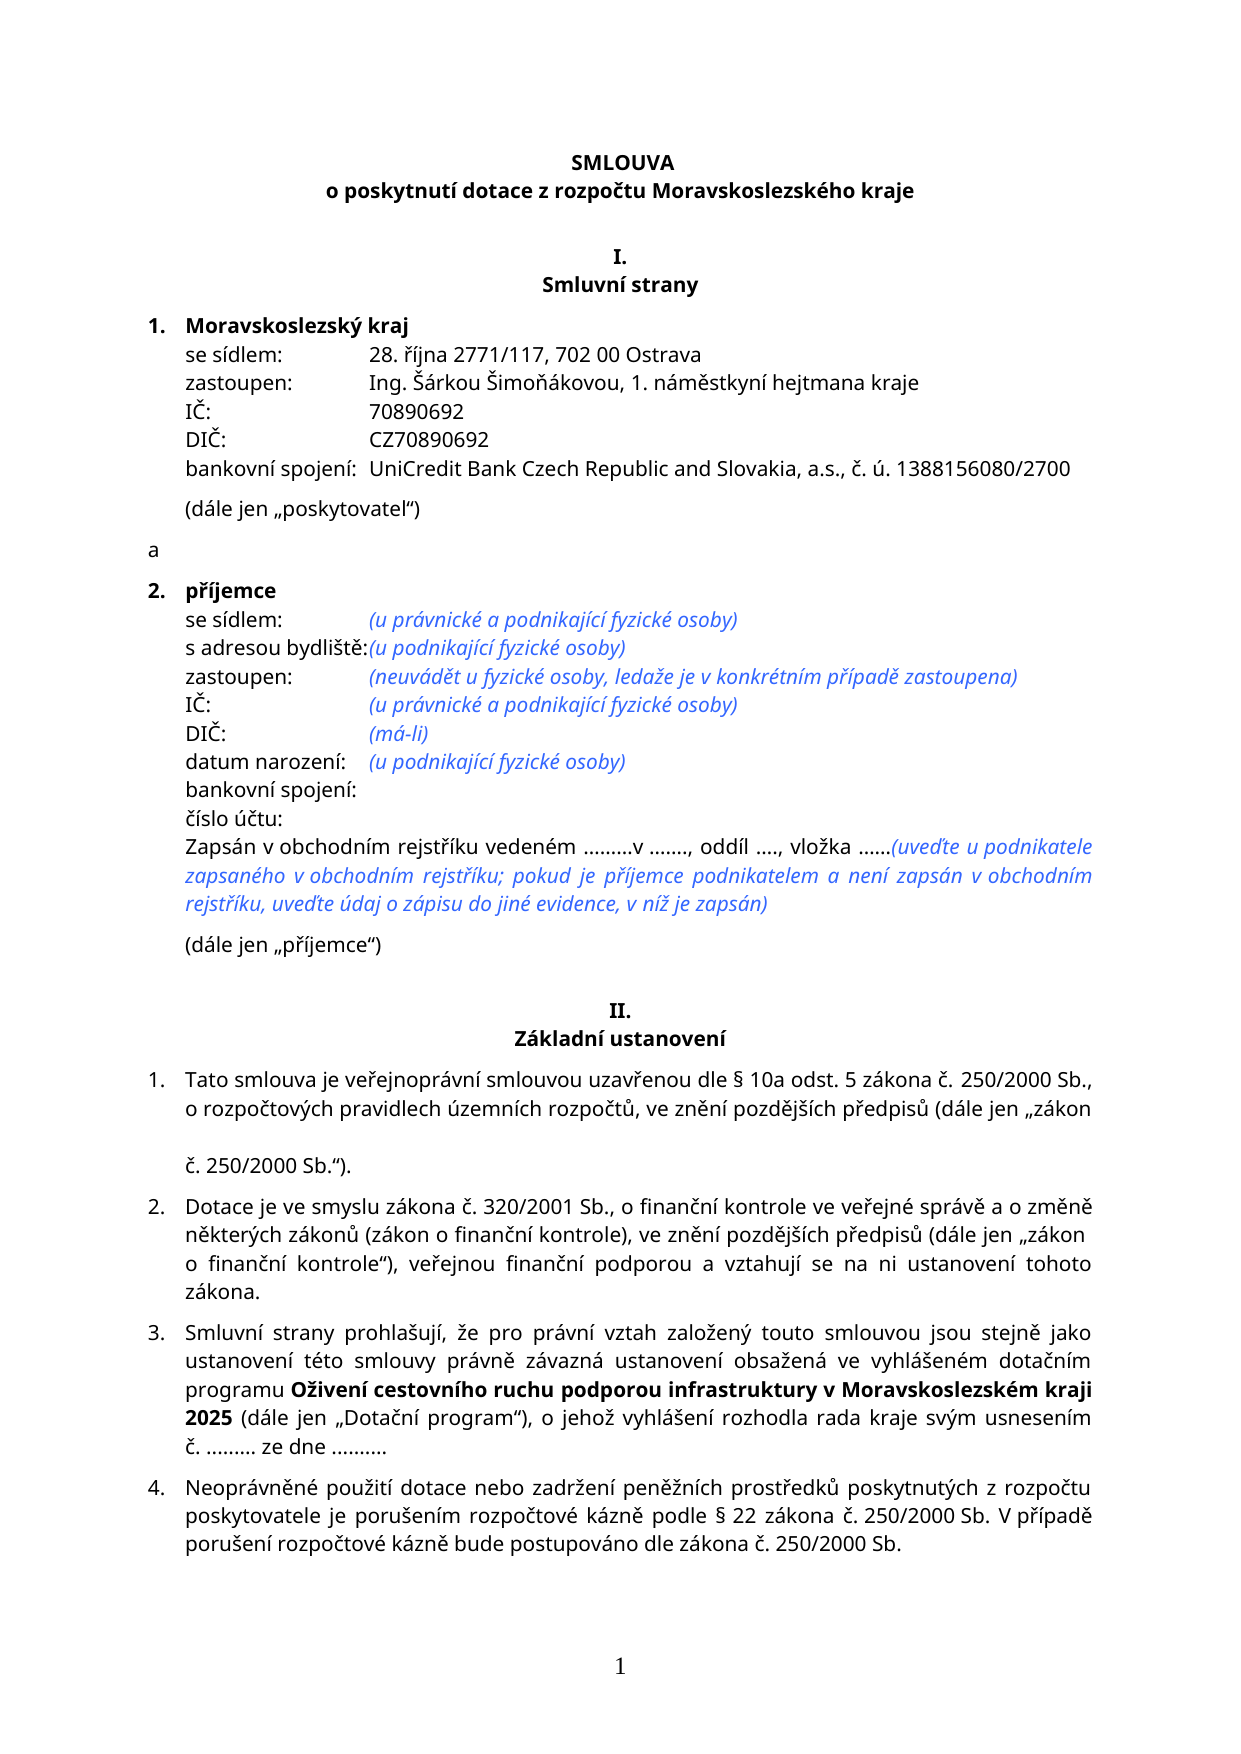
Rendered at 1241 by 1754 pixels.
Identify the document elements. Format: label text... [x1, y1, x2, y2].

text I. [148, 242, 1092, 271]
text IČ: (u právnické a podnikající fyzické osoby) [185, 690, 1092, 719]
text datum narození: (u podnikající fyzické osoby) [185, 747, 1092, 776]
text (dále jen „příjemce“) [185, 930, 1092, 959]
subtitle SMLOUVA [148, 148, 1092, 176]
list Dotace je ve smyslu zákona č. 320/2001 Sb., o finanční kontrole ve veřejné správě a o změně některých zákonů (zákon o finanční kontrole), ve znění pozdějších předpisů (dále jen „zákon o finanční kontrole“), veřejnou finanční podporou a vztahují se na ni ustanovení tohoto zákona. [148, 1192, 1092, 1306]
text se sídlem: (u právnické a podnikající fyzické osoby) [185, 605, 1092, 633]
text II. [148, 996, 1092, 1024]
subtitle příjemce [148, 576, 1092, 605]
text o poskytnutí dotace z rozpočtu Moravskoslezského kraje [148, 176, 1092, 204]
text DIČ: (má-li) [185, 719, 1092, 747]
text DIČ: CZ70890692 [185, 425, 1092, 454]
list Smluvní strany prohlašují, že pro právní vztah založený touto smlouvou jsou stejně jako ustanovení této smlouvy právně závazná ustanovení obsažená ve vyhlášeném dotačním programu Oživení cestovního ruchu podporou infrastruktury v Moravskoslezském kraji 2025 (dále jen „Dotační program“), o jehož vyhlášení rozhodla rada kraje svým usnesením č. ......... ze dne .......... [148, 1318, 1092, 1460]
text Základní ustanovení [148, 1024, 1092, 1053]
text a [148, 536, 1092, 564]
text číslo účtu: [185, 804, 1092, 832]
text zastoupen: (neuvádět u fyzické osoby, ledaže je v konkrétním případě zastoupena) [185, 662, 1092, 690]
text s adresou bydliště: (u podnikající fyzické osoby) [185, 633, 1092, 662]
text Zapsán v obchodním rejstříku vedeném ………v ……., oddíl …., vložka ……(uveďte u podnikatele zapsaného v obchodním rejstříku; pokud je příjemce podnikatelem a není zapsán v obchodním rejstříku, uveďte údaj o zápisu do jiné evidence, v níž je zapsán) [185, 832, 1092, 918]
text (dále jen „poskytovatel“) [185, 494, 1092, 523]
text zastoupen: Ing. Šárkou Šimoňákovou, 1. náměstkyní hejtmana kraje [185, 368, 1092, 397]
text se sídlem: 28. října 2771/117, 702 00 Ostrava [185, 340, 1092, 368]
text bankovní spojení: UniCredit Bank Czech Republic and Slovakia, a.s., č. ú. 1388156080/2700 [185, 454, 1092, 482]
subtitle Smluvní strany [148, 271, 1092, 299]
text IČ: 70890692 [185, 397, 1092, 425]
list Tato smlouva je veřejnoprávní smlouvou uzavřenou dle § 10a odst. 5 zákona č. 250/2000 Sb., o rozpočtových pravidlech územních rozpočtů, ve znění pozdějších předpisů (dále jen „zákon č. 250/2000 Sb.“). [148, 1066, 1092, 1179]
text bankovní spojení: [185, 776, 1092, 804]
list Neoprávněné použití dotace nebo zadržení peněžních prostředků poskytnutých z rozpočtu poskytovatele je porušením rozpočtové kázně podle § 22 zákona č. 250/2000 Sb. V případě porušení rozpočtové kázně bude postupováno dle zákona č. 250/2000 Sb. [148, 1473, 1092, 1558]
subtitle Moravskoslezský kraj [148, 311, 1092, 340]
